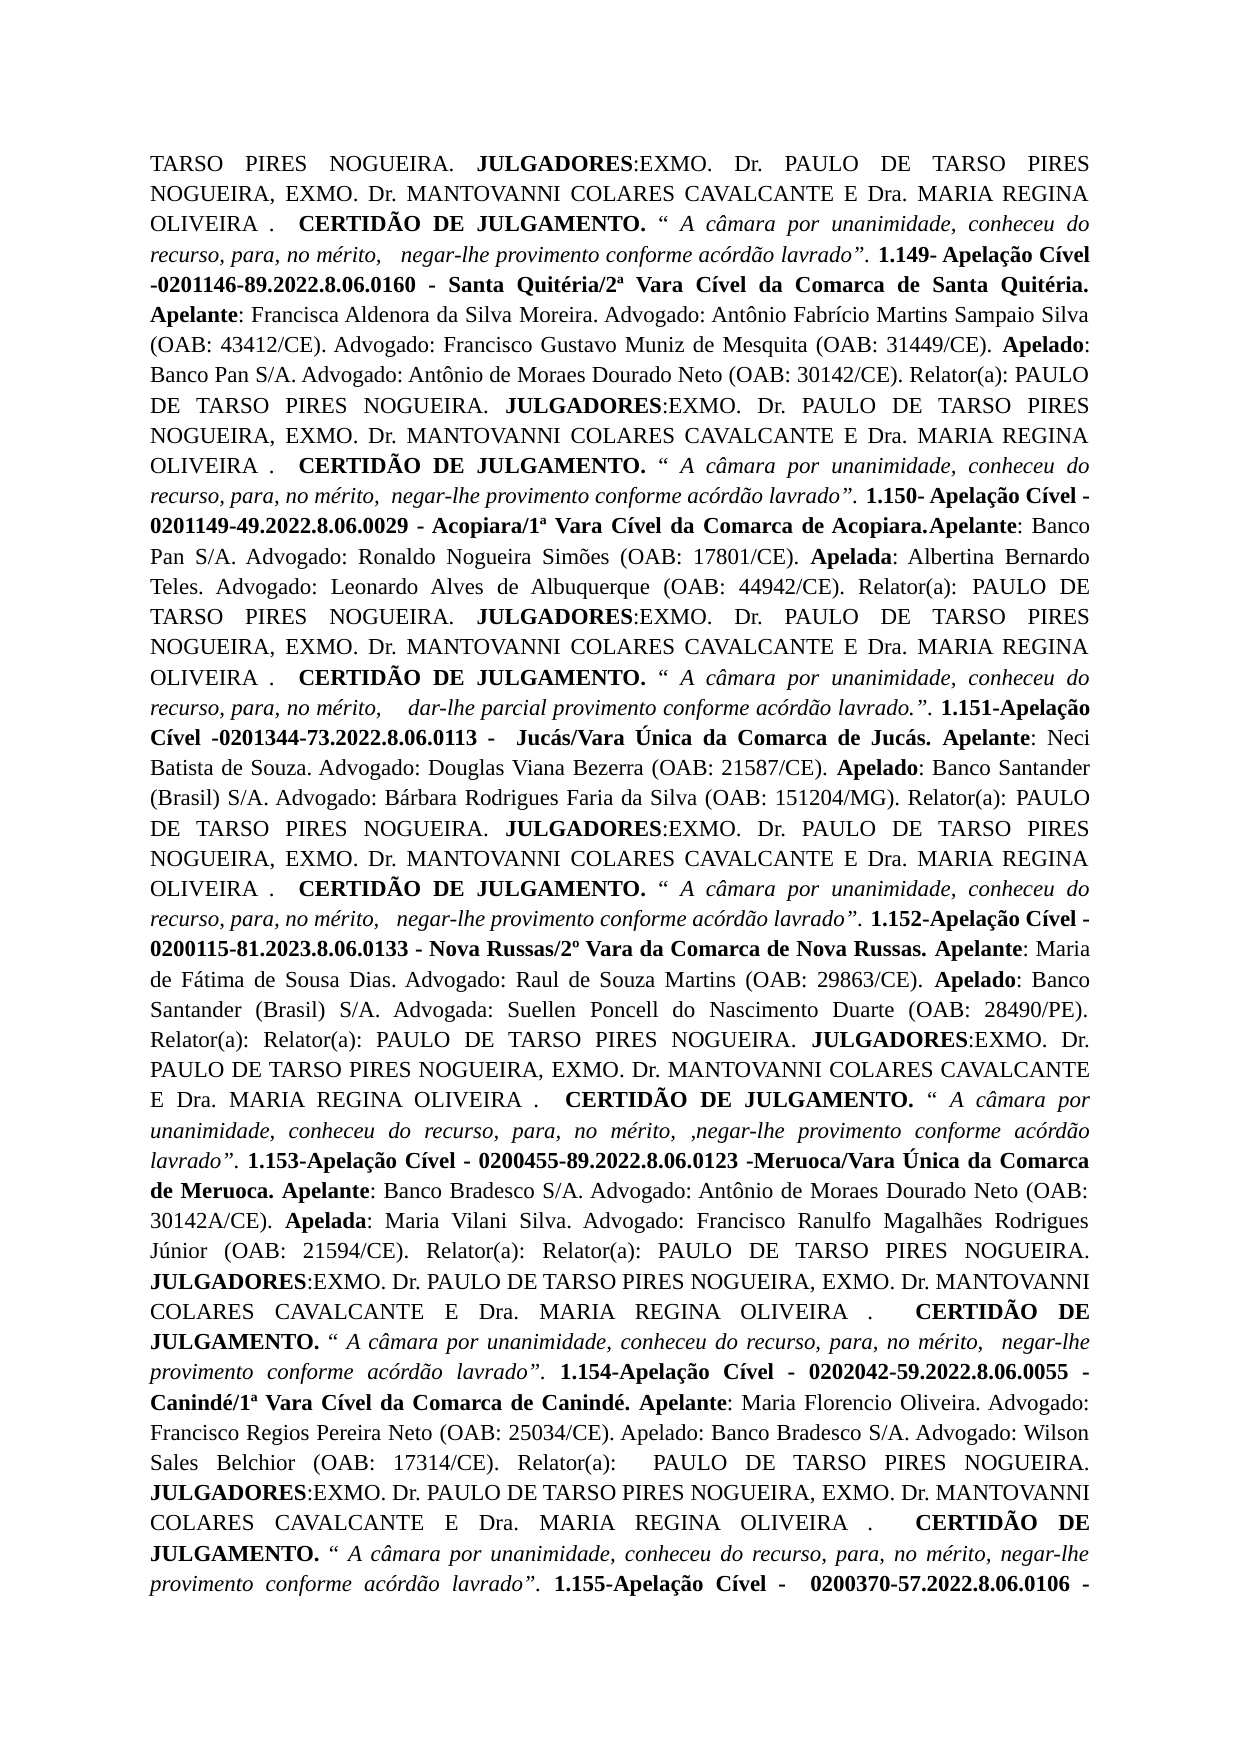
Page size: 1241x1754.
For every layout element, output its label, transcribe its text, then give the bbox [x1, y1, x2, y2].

text TARSO PIRES NOGUEIRA. JULGADORES:EXMO. Dr. PAULO DE TARSO PIRES NOGUEIRA, EXMO. Dr. MANTOVANNI COLARES CAVALCANTE E Dra. MARIA REGINA OLIVEIRA . CERTIDÃO DE JULGAMENTO. “ A câmara por unanimidade, conheceu do recurso, para, no mérito, negar-lhe provimento conforme acórdão lavrado”. 1.149- Apelação Cível -0201146-89.2022.8.06.0160 - Santa Quitéria/2ª Vara Cível da Comarca de Santa Quitéria. Apelante: Francisca Aldenora da Silva Moreira. Advogado: Antônio Fabrício Martins Sampaio Silva (OAB: 43412/CE). Advogado: Francisco Gustavo Muniz de Mesquita (OAB: 31449/CE). Apelado: Banco Pan S/A. Advogado: Antônio de Moraes Dourado Neto (OAB: 30142/CE). Relator(a): PAULO DE TARSO PIRES NOGUEIRA. JULGADORES:EXMO. Dr. PAULO DE TARSO PIRES NOGUEIRA, EXMO. Dr. MANTOVANNI COLARES CAVALCANTE E Dra. MARIA REGINA OLIVEIRA . CERTIDÃO DE JULGAMENTO. “ A câmara por unanimidade, conheceu do recurso, para, no mérito, negar-lhe provimento conforme acórdão lavrado”. 1.150- Apelação Cível - 0201149-49.2022.8.06.0029 - Acopiara/1ª Vara Cível da Comarca de Acopiara.Apelante: Banco Pan S/A. Advogado: Ronaldo Nogueira Simões (OAB: 17801/CE). Apelada: Albertina Bernardo Teles. Advogado: Leonardo Alves de Albuquerque (OAB: 44942/CE). Relator(a): PAULO DE TARSO PIRES NOGUEIRA. JULGADORES:EXMO. Dr. PAULO DE TARSO PIRES NOGUEIRA, EXMO. Dr. MANTOVANNI COLARES CAVALCANTE E Dra. MARIA REGINA OLIVEIRA . CERTIDÃO DE JULGAMENTO. “ A câmara por unanimidade, conheceu do recurso, para, no mérito, dar-lhe parcial provimento conforme acórdão lavrado.”. 1.151-Apelação Cível -0201344-73.2022.8.06.0113 - Jucás/Vara Única da Comarca de Jucás. Apelante: Neci Batista de Souza. Advogado: Douglas Viana Bezerra (OAB: 21587/CE). Apelado: Banco Santander (Brasil) S/A. Advogado: Bárbara Rodrigues Faria da Silva (OAB: 151204/MG). Relator(a): PAULO DE TARSO PIRES NOGUEIRA. JULGADORES:EXMO. Dr. PAULO DE TARSO PIRES NOGUEIRA, EXMO. Dr. MANTOVANNI COLARES CAVALCANTE E Dra. MARIA REGINA OLIVEIRA . CERTIDÃO DE JULGAMENTO. “ A câmara por unanimidade, conheceu do recurso, para, no mérito, negar-lhe provimento conforme acórdão lavrado”. 1.152-Apelação Cível -0200115-81.2023.8.06.0133 - Nova Russas/2º Vara da Comarca de Nova Russas. Apelante: Maria de Fátima de Sousa Dias. Advogado: Raul de Souza Martins (OAB: 29863/CE). Apelado: Banco Santander (Brasil) S/A. Advogada: Suellen Poncell do Nascimento Duarte (OAB: 28490/PE). Relator(a): Relator(a): PAULO DE TARSO PIRES NOGUEIRA. JULGADORES:EXMO. Dr. PAULO DE TARSO PIRES NOGUEIRA, EXMO. Dr. MANTOVANNI COLARES CAVALCANTE E Dra. MARIA REGINA OLIVEIRA . CERTIDÃO DE JULGAMENTO. “ A câmara por unanimidade, conheceu do recurso, para, no mérito, ,negar-lhe provimento conforme acórdão lavrado”. 1.153-Apelação Cível - 0200455-89.2022.8.06.0123 -Meruoca/Vara Única da Comarca de Meruoca. Apelante: Banco Bradesco S/A. Advogado: Antônio de Moraes Dourado Neto (OAB: 30142A/CE). Apelada: Maria Vilani Silva. Advogado: Francisco Ranulfo Magalhães Rodrigues Júnior (OAB: 21594/CE). Relator(a): Relator(a): PAULO DE TARSO PIRES NOGUEIRA. JULGADORES:EXMO. Dr. PAULO DE TARSO PIRES NOGUEIRA, EXMO. Dr. MANTOVANNI COLARES CAVALCANTE E Dra. MARIA REGINA OLIVEIRA . CERTIDÃO DE JULGAMENTO. “ A câmara por unanimidade, conheceu do recurso, para, no mérito, negar-lhe provimento conforme acórdão lavrado”. 1.154-Apelação Cível - 0202042-59.2022.8.06.0055 - Canindé/1ª Vara Cível da Comarca de Canindé. Apelante: Maria Florencio Oliveira. Advogado: Francisco Regios Pereira Neto (OAB: 25034/CE). Apelado: Banco Bradesco S/A. Advogado: Wilson Sales Belchior (OAB: 17314/CE). Relator(a): PAULO DE TARSO PIRES NOGUEIRA. JULGADORES:EXMO. Dr. PAULO DE TARSO PIRES NOGUEIRA, EXMO. Dr. MANTOVANNI COLARES CAVALCANTE E Dra. MARIA REGINA OLIVEIRA . CERTIDÃO DE JULGAMENTO. “ A câmara por unanimidade, conheceu do recurso, para, no mérito, negar-lhe provimento conforme acórdão lavrado”. 1.155-Apelação Cível - 0200370-57.2022.8.06.0106 [150, 150, 1090, 1596]
